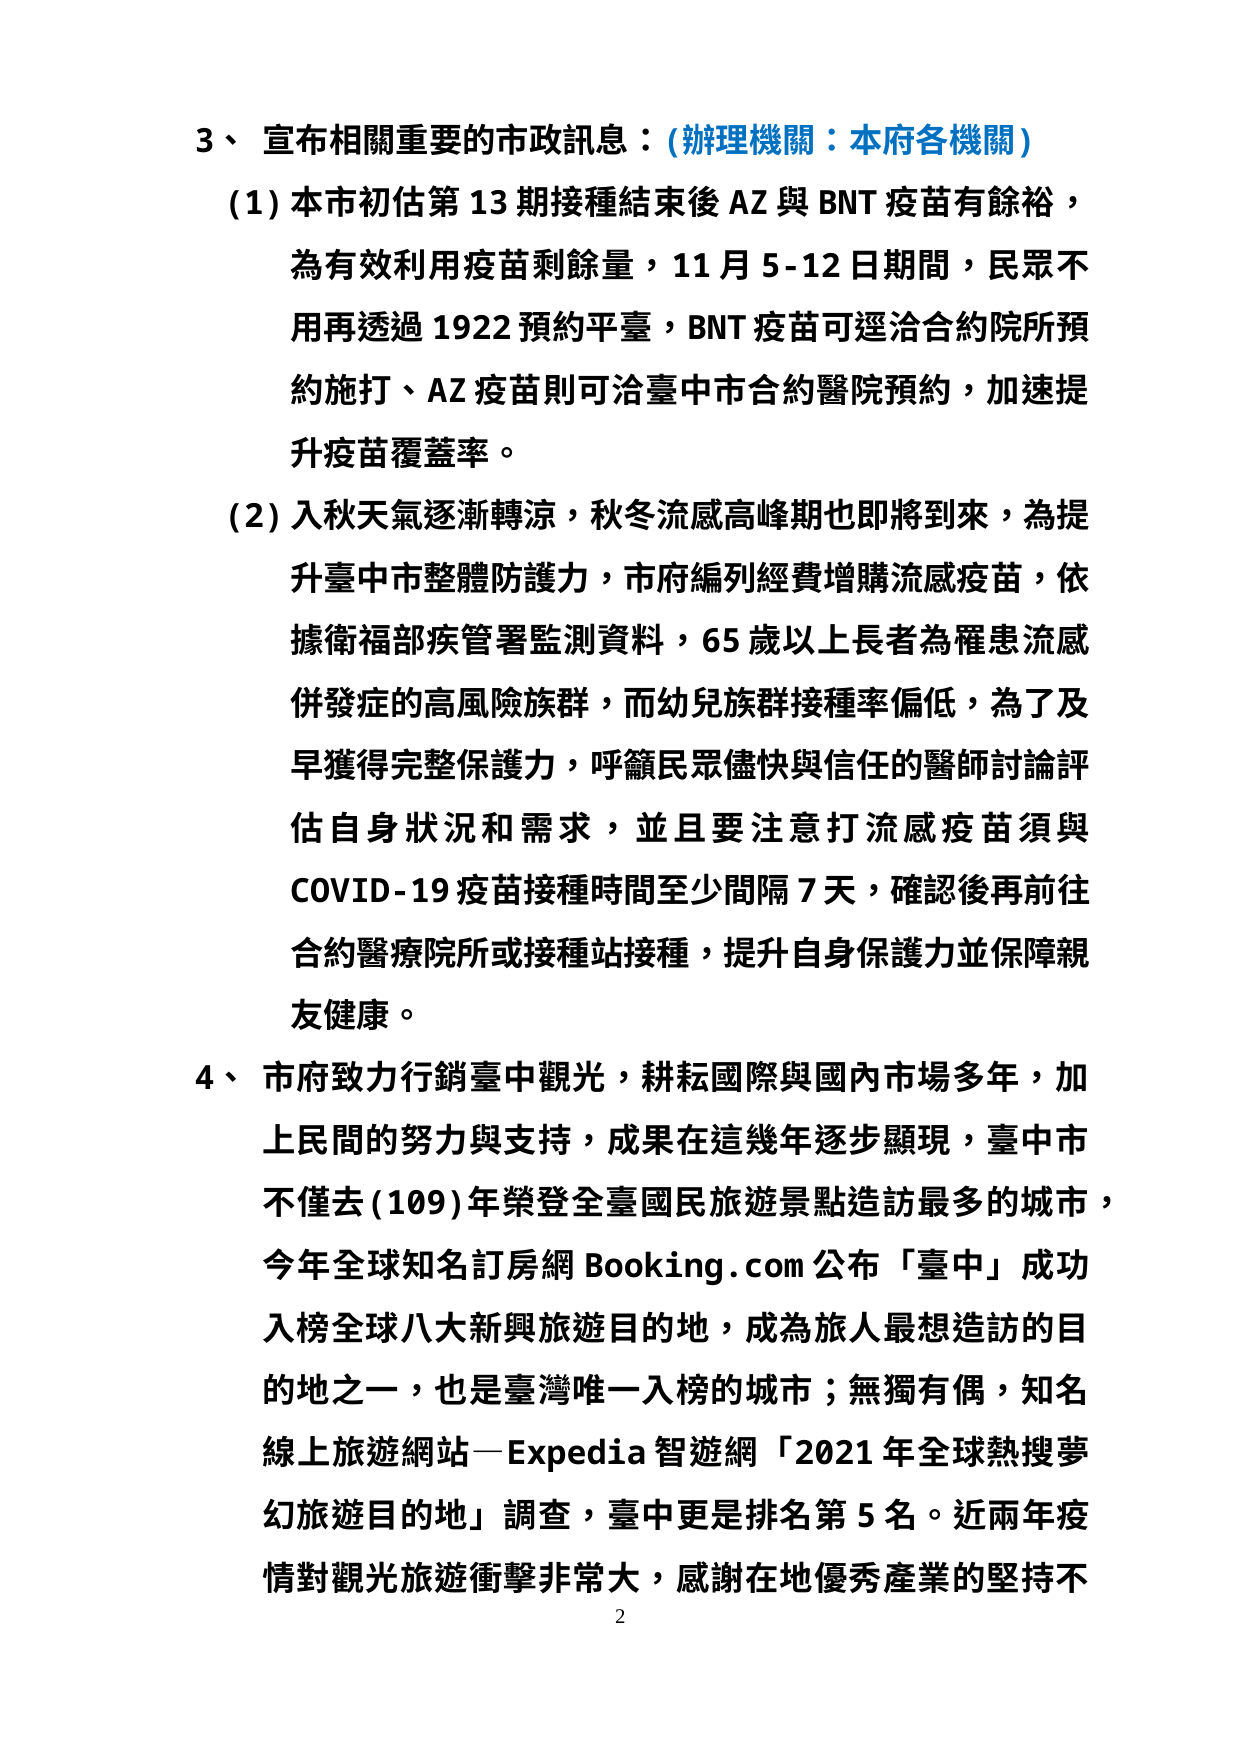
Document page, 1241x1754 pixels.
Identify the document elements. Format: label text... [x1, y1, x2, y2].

list 宣布相關重要的市政訊息：(辦理機關：本府各機關) [194, 96, 1090, 159]
list 入秋天氣逐漸轉涼，秋冬流感高峰期也即將到來，為提升臺中市整體防護力，市府編列經費增購流感疫苗，依據衛福部疾管署監測資料，65歲以上長者為罹患流感併發症的高風險族群，而幼兒族群接種率偏低，為了及早獲得完整保護力，呼籲民眾儘快與信任的醫師討論評估自身狀況和需求，並且要注意打流感疫苗須與COVID-19疫苗接種時間至少間隔7天，確認後再前往合約醫療院所或接種站接種，提升自身保護力並保障親友健康。 [224, 471, 1090, 1034]
list 本市初估第13期接種結束後AZ與BNT疫苗有餘裕，為有效利用疫苗剩餘量，11月5-12日期間，民眾不用再透過1922預約平臺，BNT疫苗可逕洽合約院所預約施打、AZ疫苗則可洽臺中市合約醫院預約，加速提升疫苗覆蓋率。 [224, 159, 1090, 471]
list 市府致力行銷臺中觀光，耕耘國際與國內市場多年，加上民間的努力與支持，成果在這幾年逐步顯現，臺中市不僅去(109)年榮登全臺國民旅遊景點造訪最多的城市，今年全球知名訂房網Booking.com公布「臺中」成功入榜全球八大新興旅遊目的地，成為旅人最想造訪的目的地之一，也是臺灣唯一入榜的城市；無獨有偶，知名線上旅遊網站—Expedia智遊網「2021年全球熱搜夢幻旅遊目的地」調查，臺中更是排名第5名。近兩年疫情對觀光旅遊衝擊非常大，感謝在地優秀產業的堅持不懈，為臺中觀光奠定良好基礎，因此才能在疫情趨緩的第一時間立即獲得旅遊市場的青睞。(辦理機關：本府各機關) [194, 1034, 1090, 1596]
